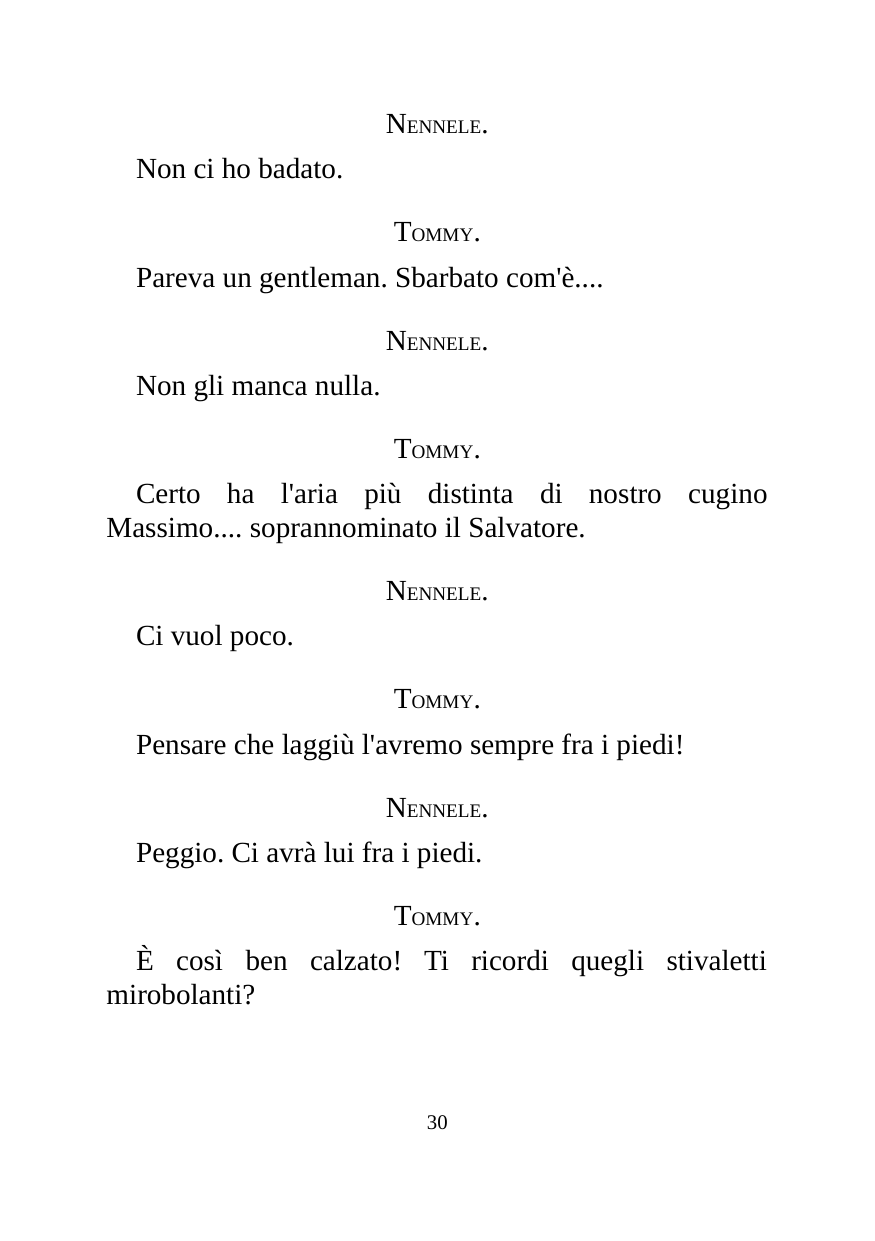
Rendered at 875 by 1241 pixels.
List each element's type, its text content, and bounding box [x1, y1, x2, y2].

text Nennele. [106, 790, 768, 823]
text Tommy. [106, 431, 768, 465]
text Nennele. [106, 573, 768, 607]
text Tommy. [106, 214, 768, 248]
text Pensare che laggiù l'avremo sempre fra i piedi! [106, 727, 768, 760]
text Peggio. Ci avrà lui fra i piedi. [106, 835, 768, 869]
text Nennele. [106, 106, 768, 140]
text Tommy. [106, 681, 768, 715]
text Ci vuol poco. [106, 618, 768, 652]
text Non gli manca nulla. [106, 368, 768, 402]
text Pareva un gentleman. Sbarbato com'è.... [106, 260, 768, 293]
text Non ci ho badato. [106, 152, 768, 185]
text Nennele. [106, 323, 768, 356]
text Certo ha l'aria più distinta di nostro cugino Massimo.... soprannominato il Salvatore. [106, 477, 768, 544]
text Tommy. [106, 898, 768, 932]
text È così ben calzato! Ti ricordi quegli stivaletti mirobolanti? [106, 943, 768, 1011]
